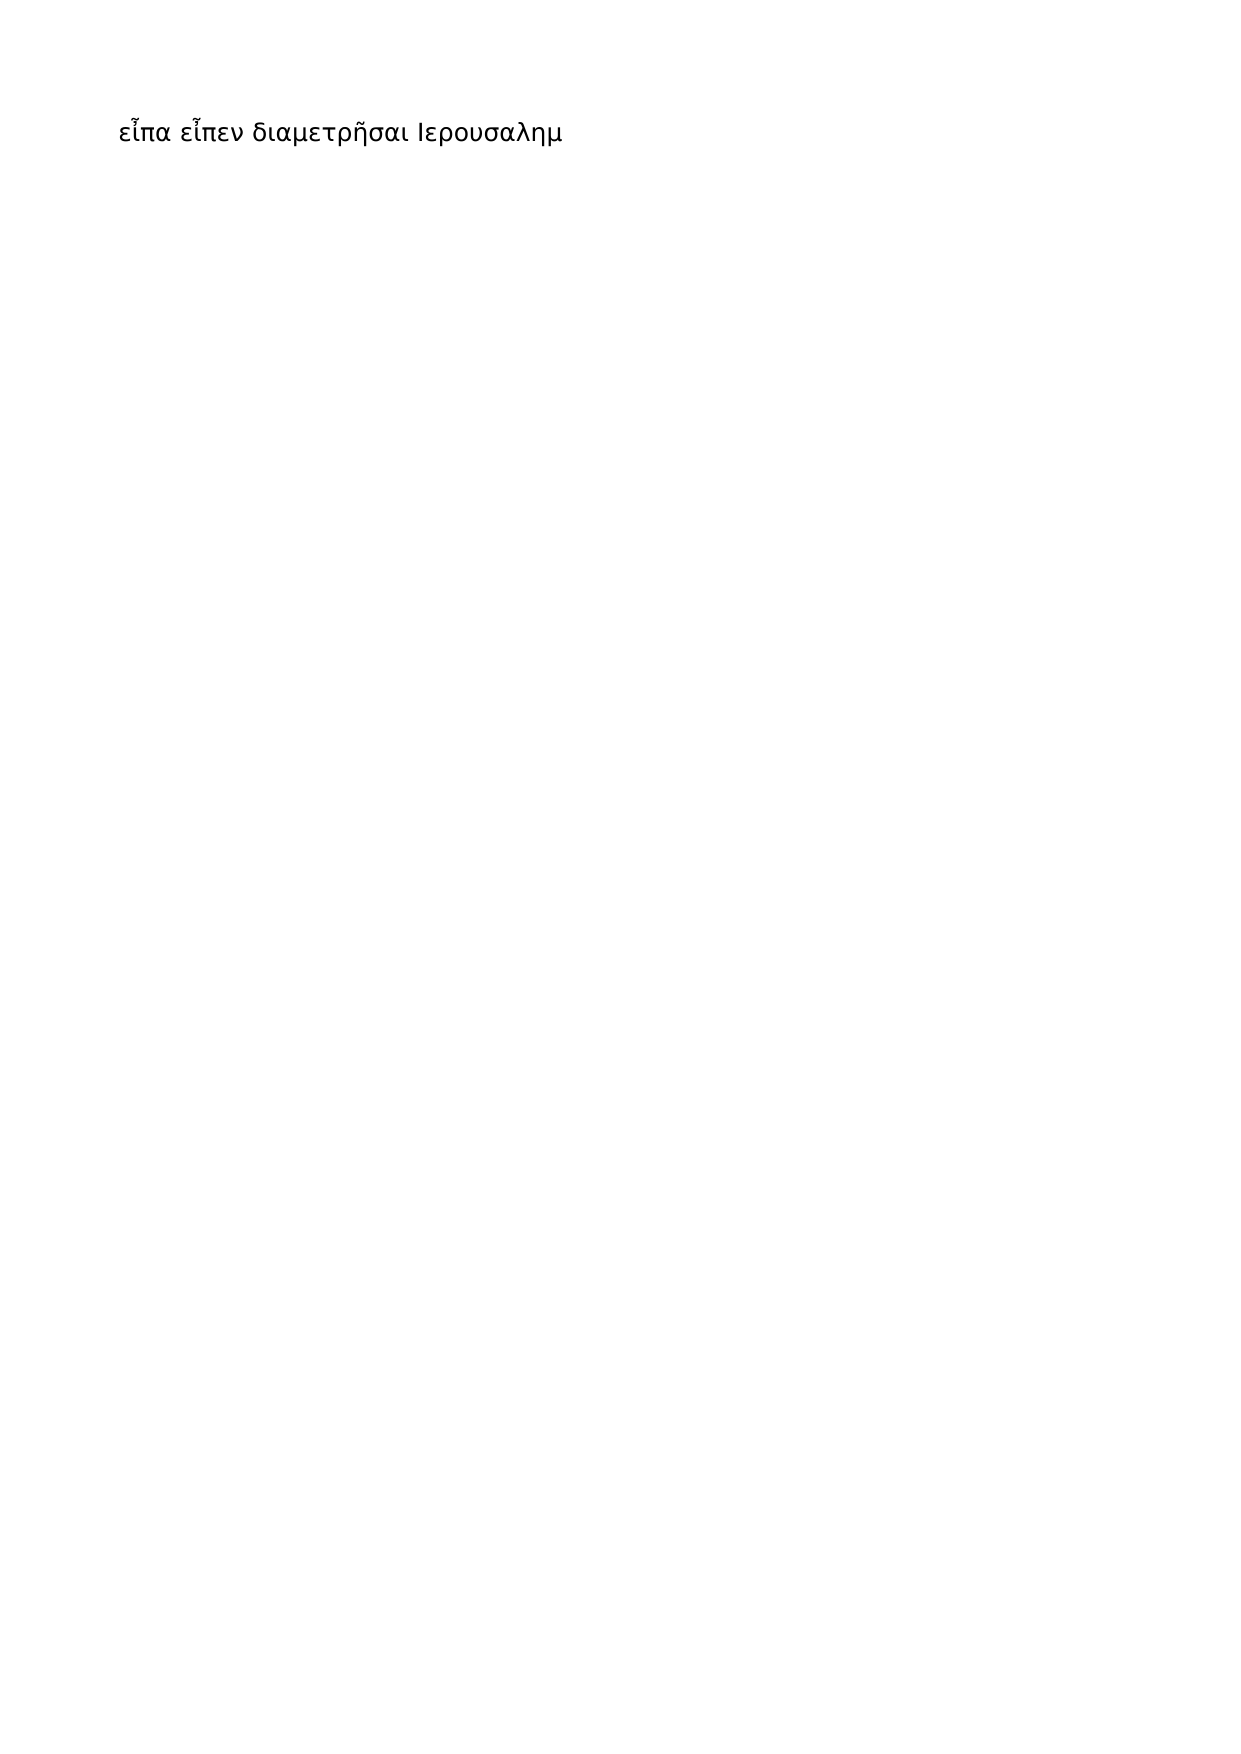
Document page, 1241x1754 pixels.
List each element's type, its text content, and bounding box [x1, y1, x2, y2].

text εἶπα εἶπεν διαμετρῆσαι Ιερουσαλημ [118, 118, 1122, 147]
